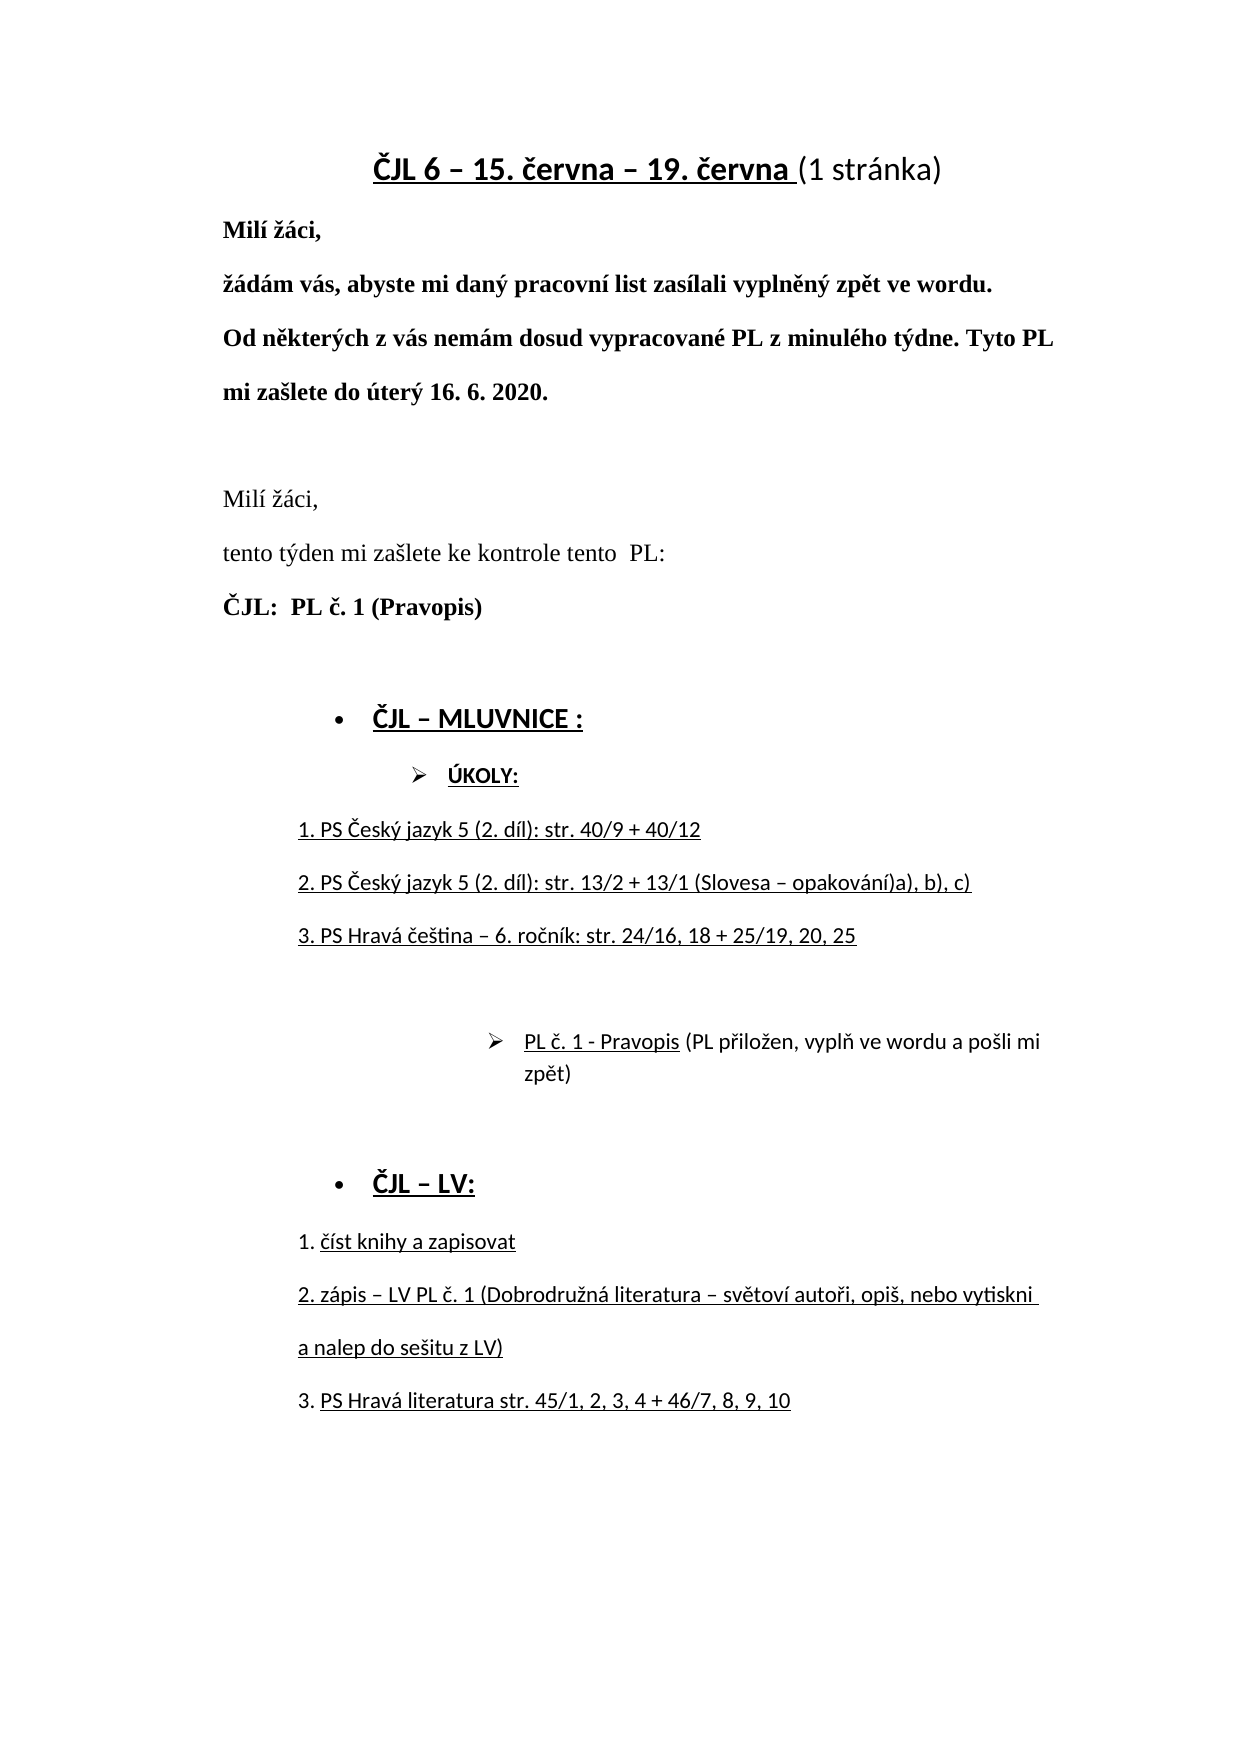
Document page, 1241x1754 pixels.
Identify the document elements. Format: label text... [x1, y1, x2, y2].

text žádám vás, abyste mi daný pracovní list zasílali vyplněný zpět ve wordu. [223, 269, 1093, 298]
text 1. číst knihy a zapisovat [298, 1227, 1093, 1255]
text ČJL: PL č. 1 (Pravopis) [223, 592, 1093, 621]
list ČJL – MLUVNICE : [335, 700, 1093, 736]
text Milí žáci, [223, 215, 1093, 244]
text 3. PS Hravá literatura str. 45/1, 2, 3, 4 + 46/7, 8, 9, 10 [298, 1386, 1093, 1414]
text 1. PS Český jazyk 5 (2. díl): str. 40/9 + 40/12 [298, 815, 1093, 843]
text Milí žáci, [223, 484, 1093, 513]
text tento týden mi zašlete ke kontrole tento PL: [223, 538, 1093, 567]
text mi zašlete do úterý 16. 6. 2020. [223, 377, 1093, 406]
text ČJL 6 – 15. června – 19. června (1 stránka) [223, 148, 1093, 188]
text a nalep do sešitu z LV) [298, 1333, 1093, 1361]
text 2. zápis – LV PL č. 1 (Dobrodružná literatura – světoví autoři, opiš, nebo vytiskni [298, 1280, 1093, 1308]
text 3. PS Hravá čeština – 6. ročník: str. 24/16, 18 + 25/19, 20, 25 [298, 921, 1093, 949]
list ÚKOLY: [410, 762, 1093, 790]
list ČJL – LV: [335, 1165, 1093, 1201]
text Od některých z vás nemám dosud vypracované PL z minulého týdne. Tyto PL [223, 323, 1093, 352]
text 2. PS Český jazyk 5 (2. díl): str. 13/2 + 13/1 (Slovesa – opakování)a), b), c) [298, 868, 1093, 896]
list PL č. 1 - Pravopis (PL přiložen, vyplň ve wordu a pošli mi zpět) [487, 1027, 1093, 1087]
